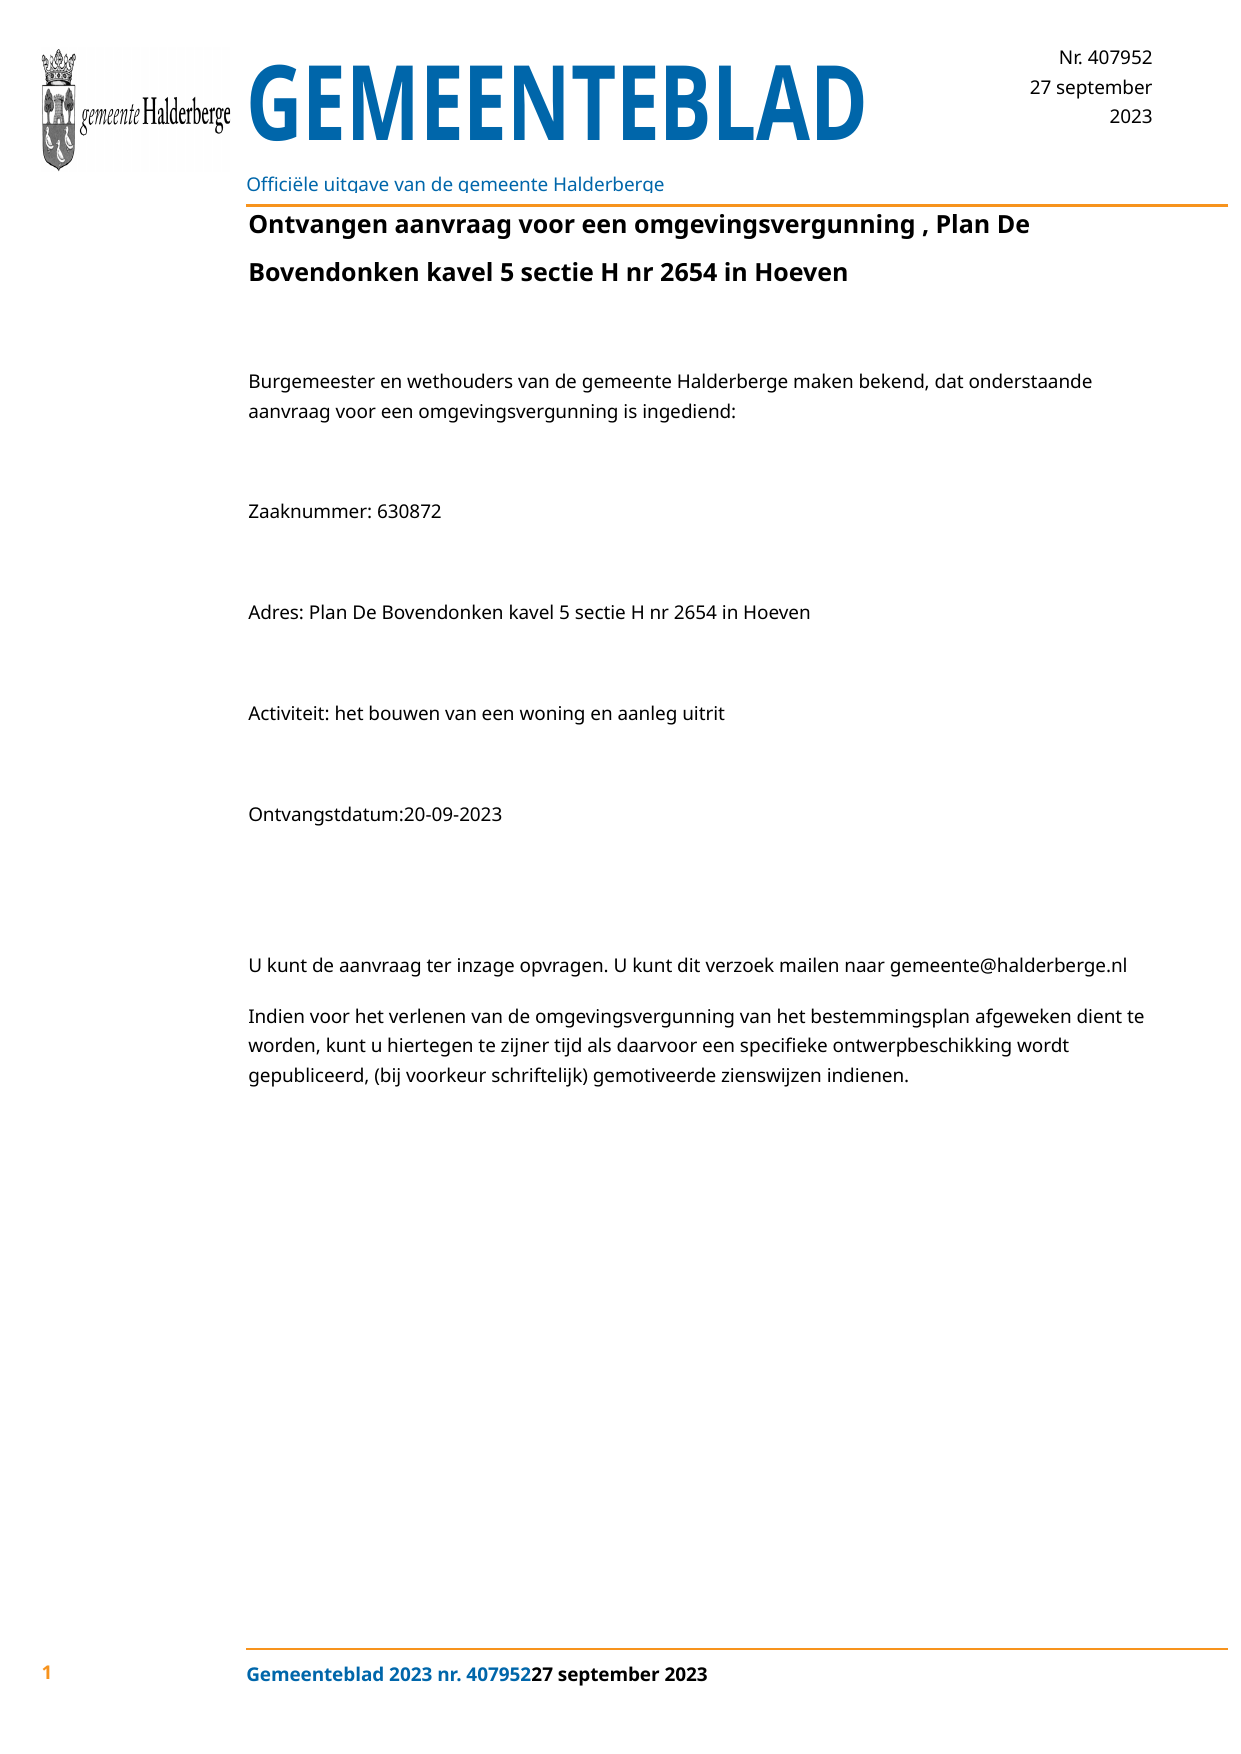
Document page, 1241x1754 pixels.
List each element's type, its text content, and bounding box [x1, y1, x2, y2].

text Indien voor het verlenen van de omgevingsvergunning van het bestemmingsplan afgeweken dient te worden, kunt u hiertegen te zijner tijd als daarvoor een specifieke ontwerpbeschikking wordt gepubliceerd, (bij voorkeur schriftelijk) gemotiveerde zienswijzen indienen. [248, 1003, 1152, 1088]
text Zaaknummer: 630872 [248, 499, 1152, 524]
text U kunt de aanvraag ter inzage opvragen. U kunt dit verzoek mailen naar gemeente@halderberge.nl [248, 952, 1152, 978]
picture [41, 47, 231, 172]
text Ontvangstdatum:20-09-2023 [248, 801, 1152, 827]
text Adres: Plan De Bovendonken kavel 5 sectie H nr 2654 in Hoeven [248, 599, 1152, 625]
text Burgemeester en wethouders van de gemeente Halderberge maken bekend, dat onderstaande aanvraag voor een omgevingsvergunning is ingediend: [248, 368, 1152, 424]
text Ontvangen aanvraag voor een omgevingsvergunning , Plan De Bovendonken kavel 5 sectie H nr 2654 in Hoeven [248, 207, 1152, 288]
text Activiteit: het bouwen van een woning en aanleg uitrit [248, 700, 1152, 726]
